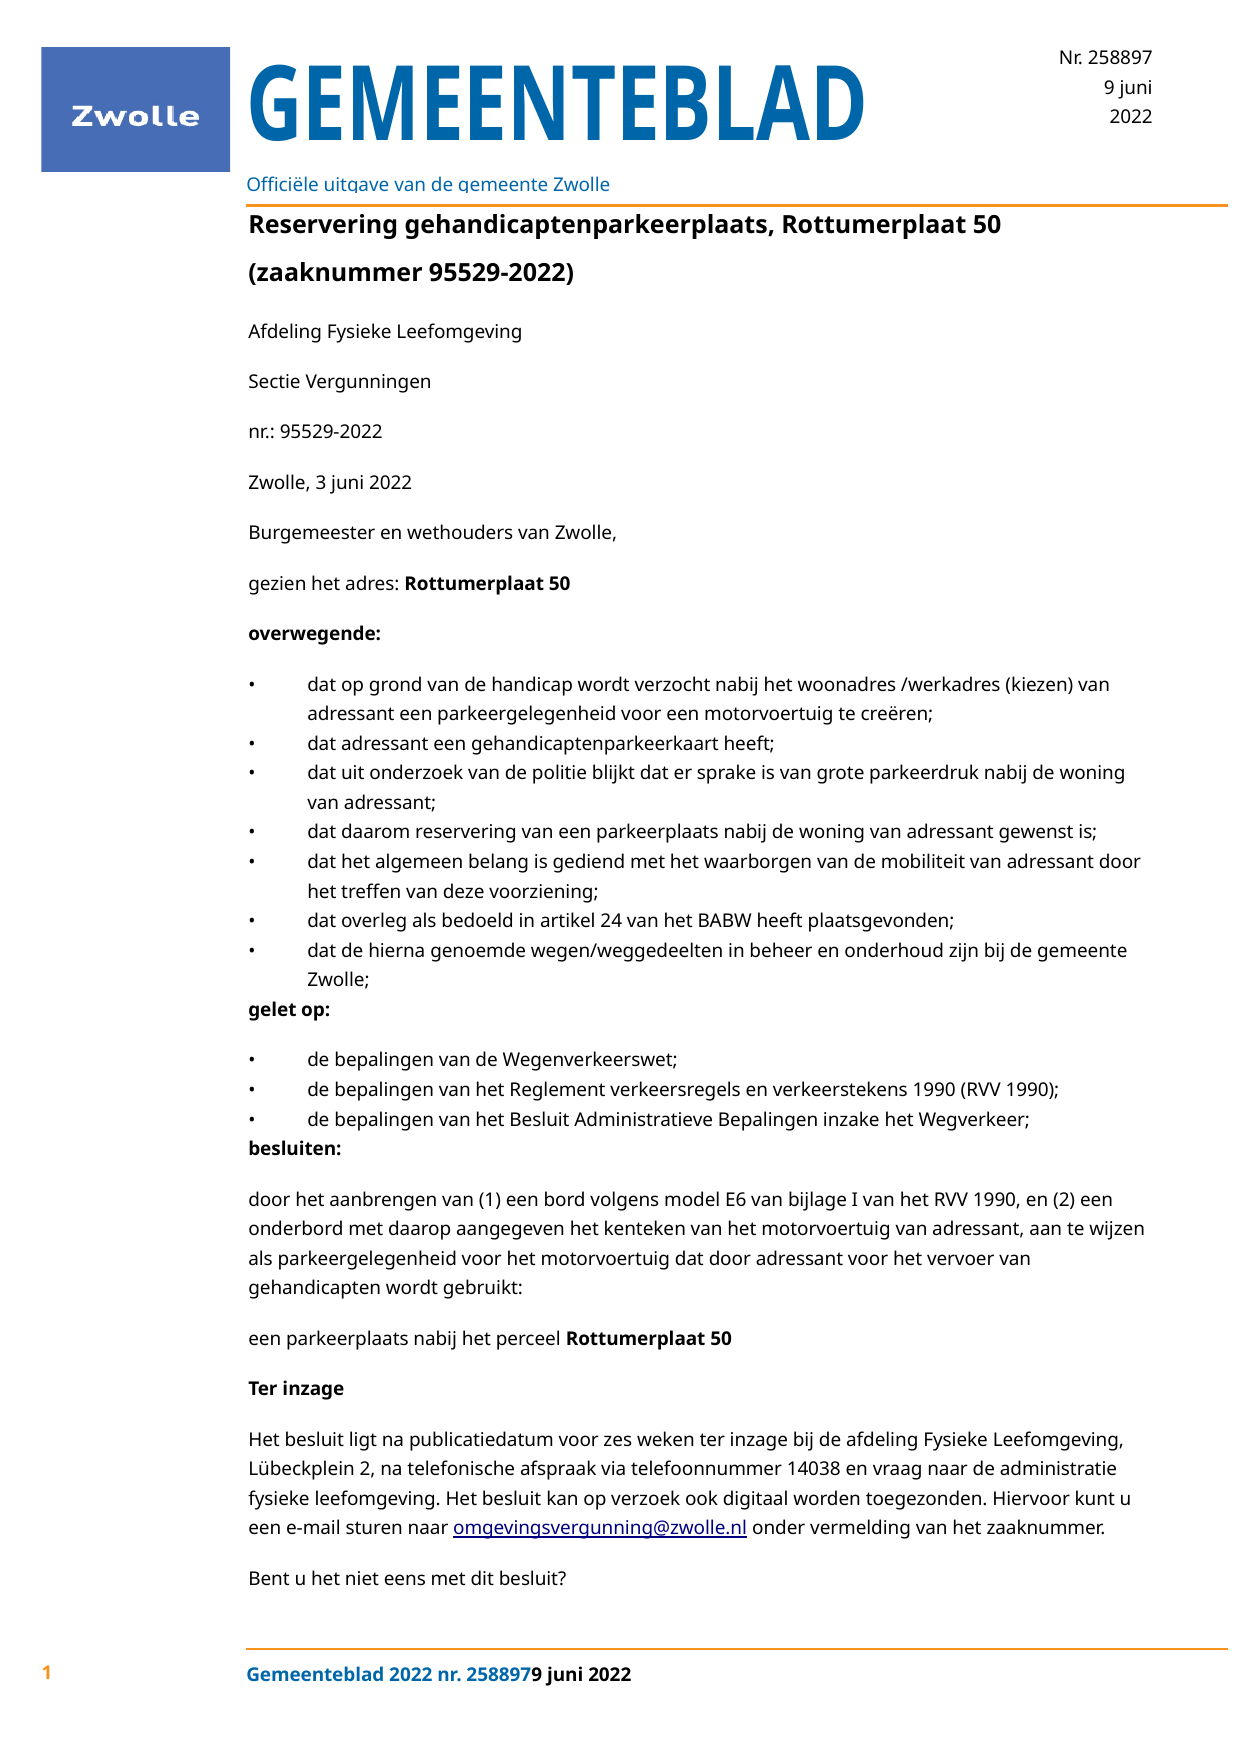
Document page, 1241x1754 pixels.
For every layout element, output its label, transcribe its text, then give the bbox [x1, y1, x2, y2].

list de bepalingen van het Reglement verkeersregels en verkeerstekens 1990 (RVV 1990); [248, 1076, 1152, 1102]
text nr.: 95529-2022 [248, 419, 1152, 444]
text Sectie Vergunningen [248, 368, 1152, 394]
list dat daarom reservering van een parkeerplaats nabij de woning van adressant gewenst is; [248, 819, 1152, 844]
list dat op grond van de handicap wordt verzocht nabij het woonadres /werkadres (kiezen) van adressant een parkeergelegenheid voor een motorvoertuig te creëren; [248, 671, 1152, 726]
picture [41, 47, 231, 172]
list de bepalingen van het Besluit Administratieve Bepalingen inzake het Wegverkeer; [248, 1106, 1152, 1132]
text Burgemeester en wethouders van Zwolle, [248, 519, 1152, 545]
text gezien het adres: Rottumerplaat 50 [248, 570, 1152, 596]
text Ter inzage [248, 1375, 1152, 1401]
list dat overleg als bedoeld in artikel 24 van het BABW heeft plaatsgevonden; [248, 907, 1152, 933]
text Afdeling Fysieke Leefomgeving [248, 318, 1152, 344]
text Zwolle, 3 juni 2022 [248, 469, 1152, 495]
text Reservering gehandicaptenparkeerplaats, Rottumerplaat 50 (zaaknummer 95529-2022) [248, 207, 1152, 288]
text een parkeerplaats nabij het perceel Rottumerplaat 50 [248, 1325, 1152, 1351]
text besluiten: [248, 1135, 1152, 1161]
list dat uit onderzoek van de politie blijkt dat er sprake is van grote parkeerdruk nabij de woning van adressant; [248, 759, 1152, 815]
text overwegende: [248, 620, 1152, 646]
list de bepalingen van de Wegenverkeerswet; [248, 1047, 1152, 1072]
list dat adressant een gehandicaptenparkeerkaart heeft; [248, 730, 1152, 756]
text Bent u het niet eens met dit besluit? [248, 1565, 1152, 1591]
text door het aanbrengen van (1) een bord volgens model E6 van bijlage I van het RVV 1990, en (2) een onderbord met daarop aangegeven het kenteken van het motorvoertuig van adressant, aan te wijzen als parkeergelegenheid voor het motorvoertuig dat door adressant voor het vervoer van gehandicapten wordt gebruikt: [248, 1186, 1152, 1300]
text Het besluit ligt na publicatiedatum voor zes weken ter inzage bij de afdeling Fysieke Leefomgeving, Lübeckplein 2, na telefonische afspraak via telefoonnummer 14038 en vraag naar de administratie fysieke leefomgeving. Het besluit kan op verzoek ook digitaal worden toegezonden. Hiervoor kunt u een e-mail sturen naar omgevingsvergunning@zwolle.nl onder vermelding van het zaaknummer. [248, 1426, 1152, 1540]
text gelet op: [248, 996, 1152, 1022]
list dat de hierna genoemde wegen/weggedeelten in beheer en onderhoud zijn bij de gemeente Zwolle; [248, 937, 1152, 992]
list dat het algemeen belang is gediend met het waarborgen van de mobiliteit van adressant door het treffen van deze voorziening; [248, 848, 1152, 904]
